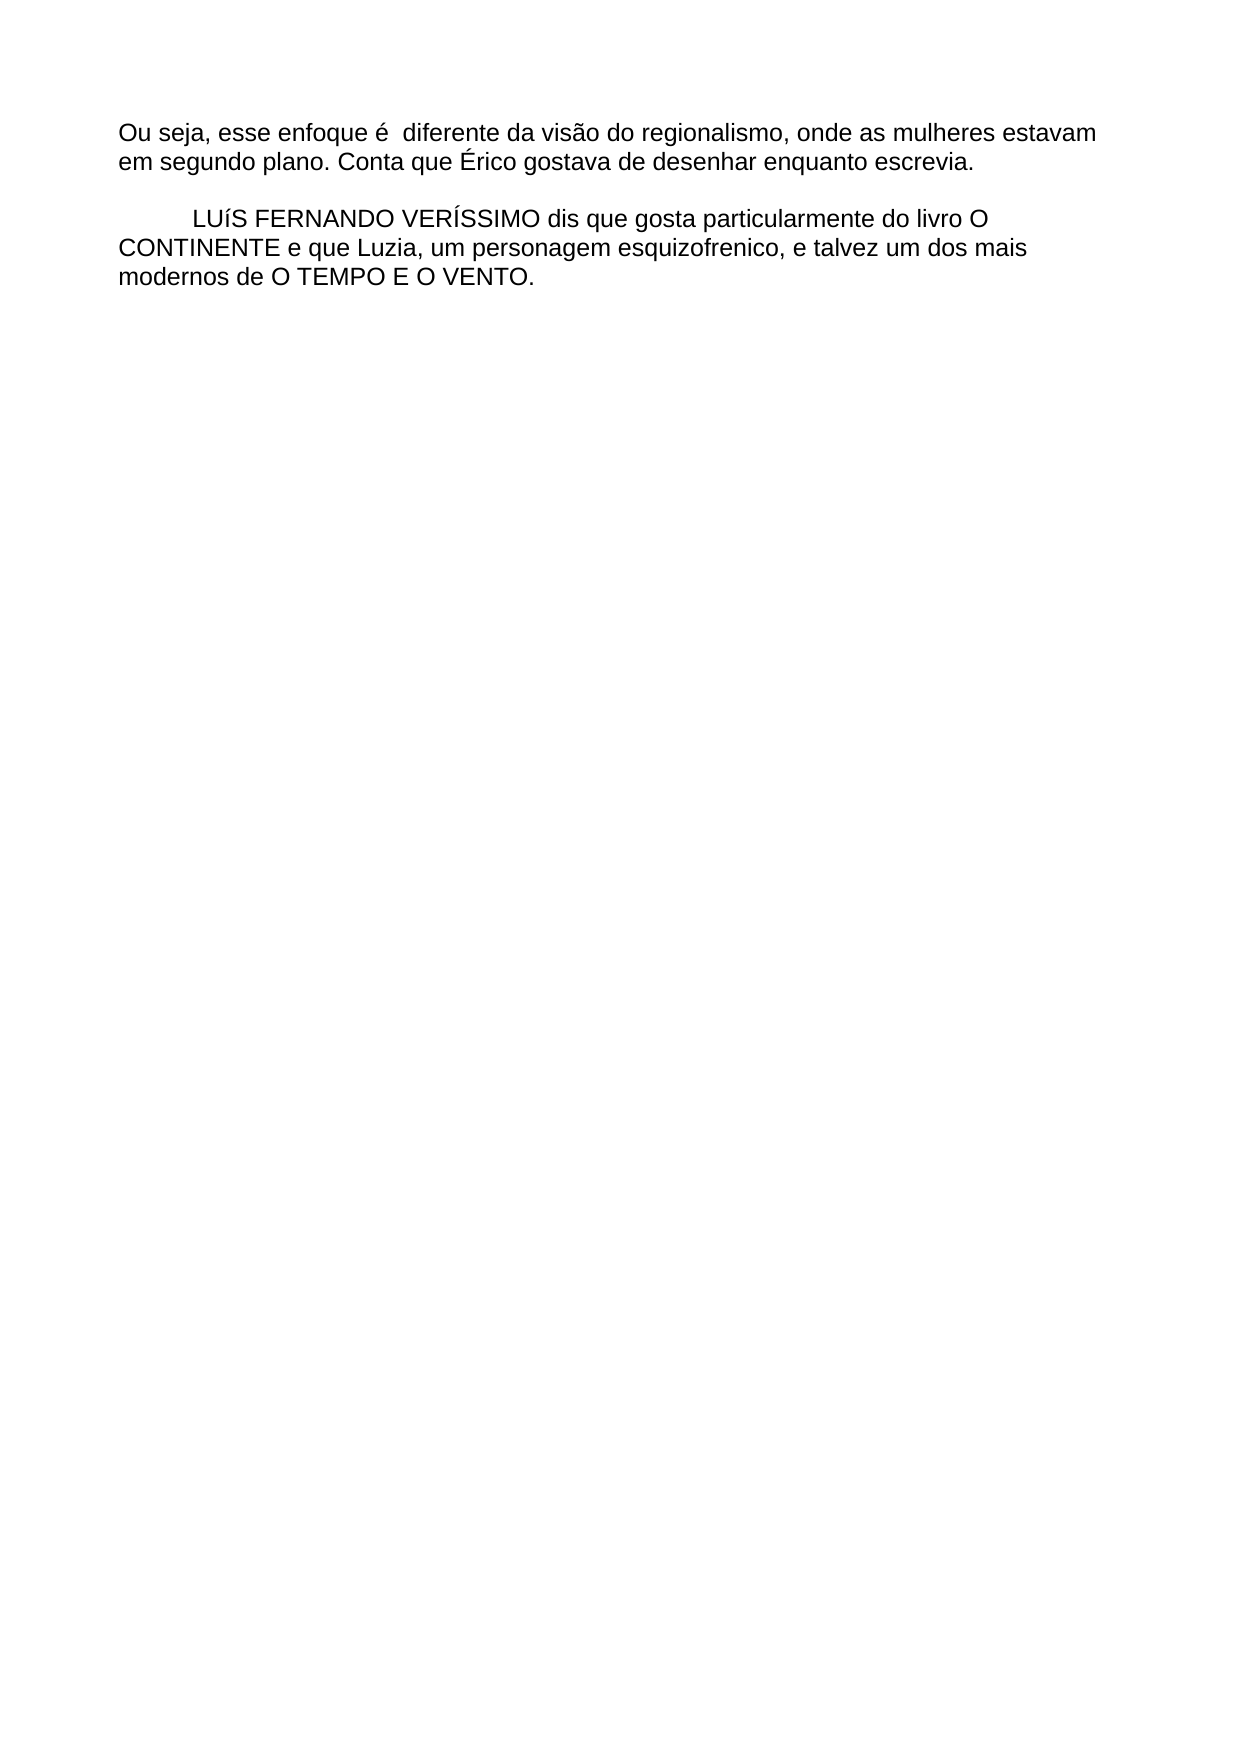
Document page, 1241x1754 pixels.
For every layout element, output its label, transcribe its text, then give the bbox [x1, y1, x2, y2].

text LUíS FERNANDO VERÍSSIMO dis que gosta particularmente do livro O CONTINENTE e que Luzia, um personagem esquizofrenico, e talvez um dos mais modernos de O TEMPO E O VENTO. [118, 204, 1122, 291]
text Ou seja, esse enfoque é diferente da visão do regionalismo, onde as mulheres estavam em segundo plano. Conta que Érico gostava de desenhar enquanto escrevia. [118, 118, 1122, 176]
